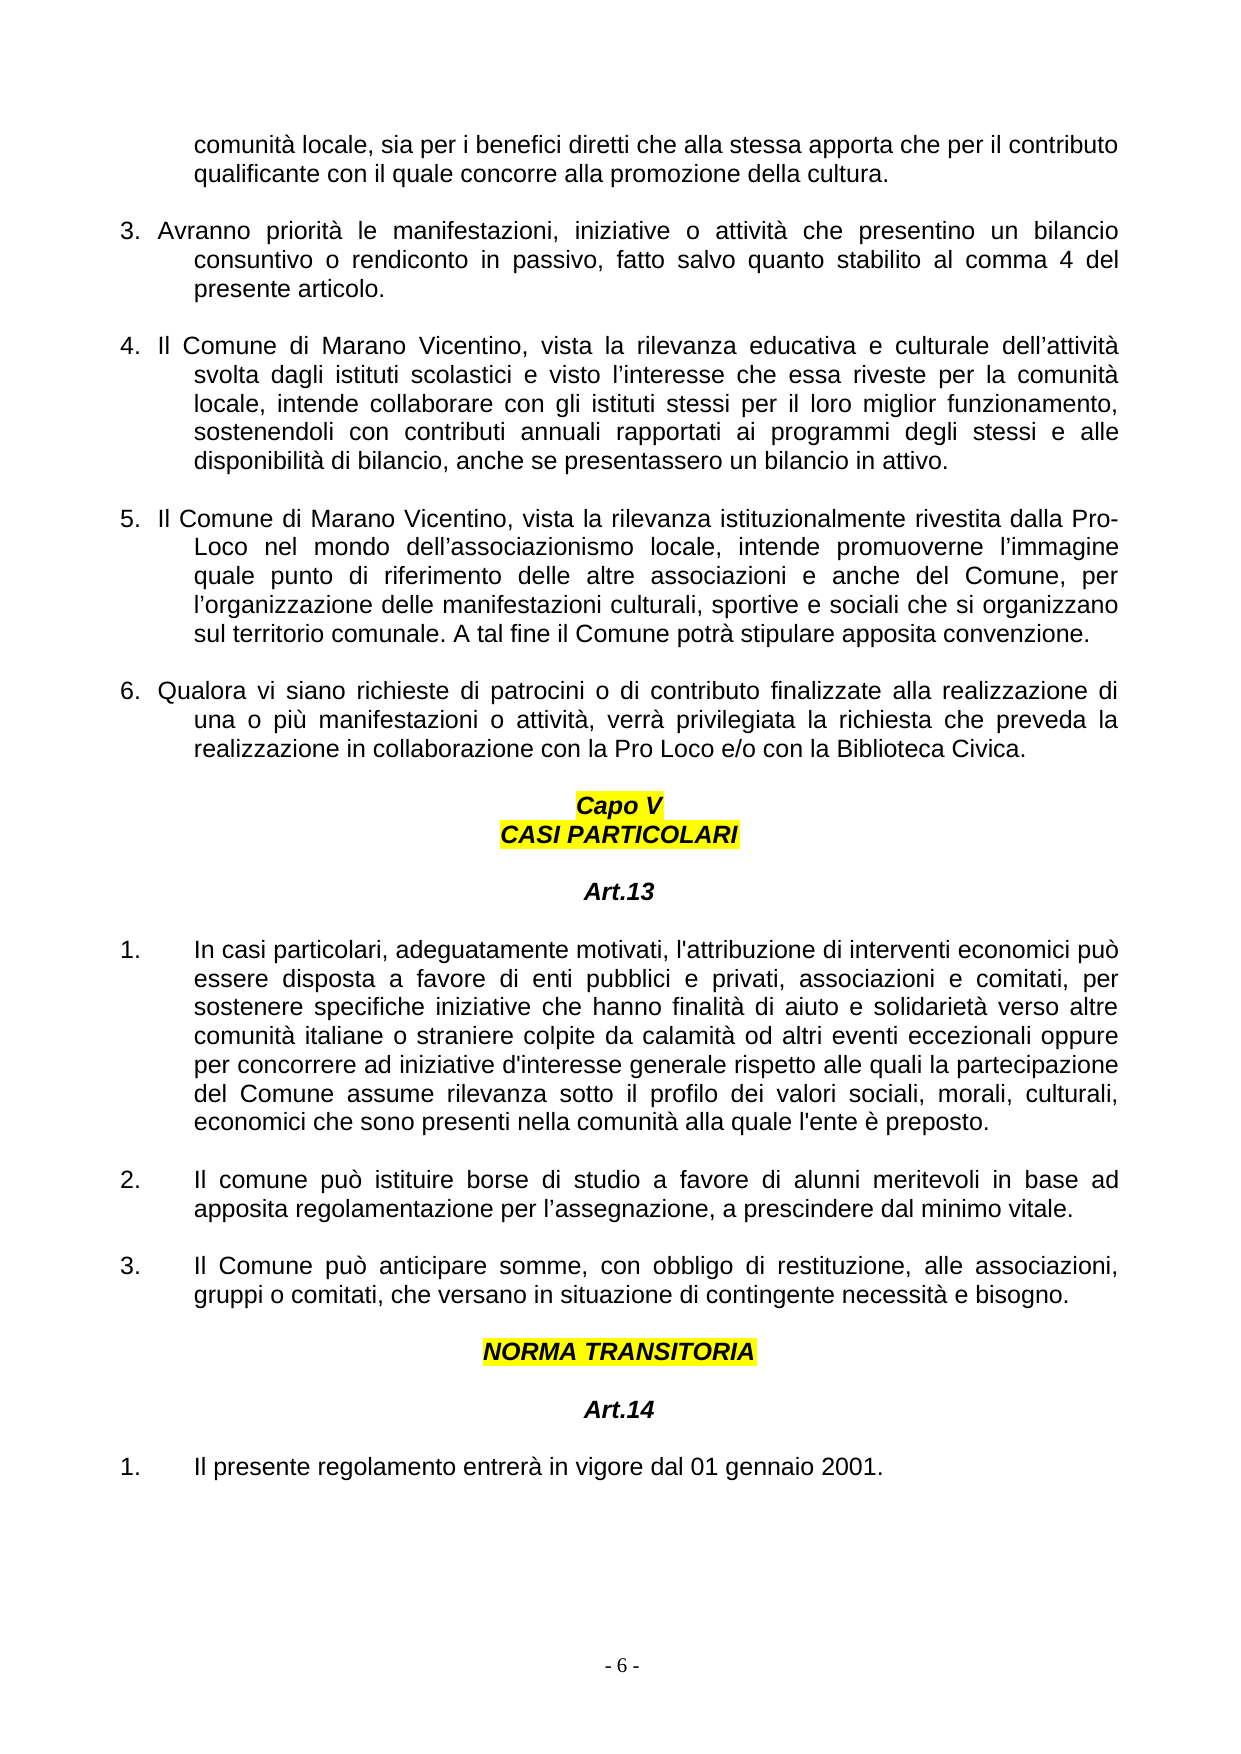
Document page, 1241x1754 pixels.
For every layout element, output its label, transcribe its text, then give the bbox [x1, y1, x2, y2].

list Avranno priorità le manifestazioni, iniziative o attività che presentino un bilancio consuntivo o rendiconto in passivo, fatto salvo quanto stabilito al comma 4 del presente articolo. [120, 216, 1120, 302]
text NORMA TRANSITORIA [120, 1337, 1120, 1366]
text Art.13 [120, 877, 1120, 906]
list In casi particolari, adeguatamente motivati, l'attribuzione di interventi economici può essere disposta a favore di enti pubblici e privati, associazioni e comitati, per sostenere specifiche iniziative che hanno finalità di aiuto e solidarietà verso altre comunità italiane o straniere colpite da calamità od altri eventi eccezionali oppure per concorrere ad iniziative d'interesse generale rispetto alle quali la partecipazione del Comune assume rilevanza sotto il profilo dei valori sociali, morali, culturali, economici che sono presenti nella comunità alla quale l'ente è preposto. [120, 935, 1120, 1136]
list Il comune può istituire borse di studio a favore di alunni meritevoli in base ad apposita regolamentazione per l’assegnazione, a prescindere dal minimo vitale. [120, 1165, 1120, 1222]
list Qualora vi siano richieste di patrocini o di contributo finalizzate alla realizzazione di una o più manifestazioni o attività, verrà privilegiata la richiesta che preveda la realizzazione in collaborazione con la Pro Loco e/o con la Biblioteca Civica. [120, 676, 1120, 762]
text Art.14 [120, 1395, 1120, 1424]
text CASI PARTICOLARI [120, 820, 1120, 849]
text 1. Il presente regolamento entrerà in vigore dal 01 gennaio 2001. [120, 1452, 1120, 1481]
list Il Comune di Marano Vicentino, vista la rilevanza istituzionalmente rivestita dalla Pro-Loco nel mondo dell’associazionismo locale, intende promuoverne l’immagine quale punto di riferimento delle altre associazioni e anche del Comune, per l’organizzazione delle manifestazioni culturali, sportive e sociali che si organizzano sul territorio comunale. A tal fine il Comune potrà stipulare apposita convenzione. [120, 504, 1120, 647]
list Il Comune può anticipare somme, con obbligo di restituzione, alle associazioni, gruppi o comitati, che versano in situazione di contingente necessità e bisogno. [120, 1251, 1120, 1309]
list comunità locale, sia per i benefici diretti che alla stessa apporta che per il contributo qualificante con il quale concorre alla promozione della cultura. [120, 130, 1120, 187]
list Il Comune di Marano Vicentino, vista la rilevanza educativa e culturale dell’attività svolta dagli istituti scolastici e visto l’interesse che essa riveste per la comunità locale, intende collaborare con gli istituti stessi per il loro miglior funzionamento, sostenendoli con contributi annuali rapportati ai programmi degli stessi e alle disponibilità di bilancio, anche se presentassero un bilancio in attivo. [120, 331, 1120, 475]
text Capo V [120, 791, 1120, 820]
